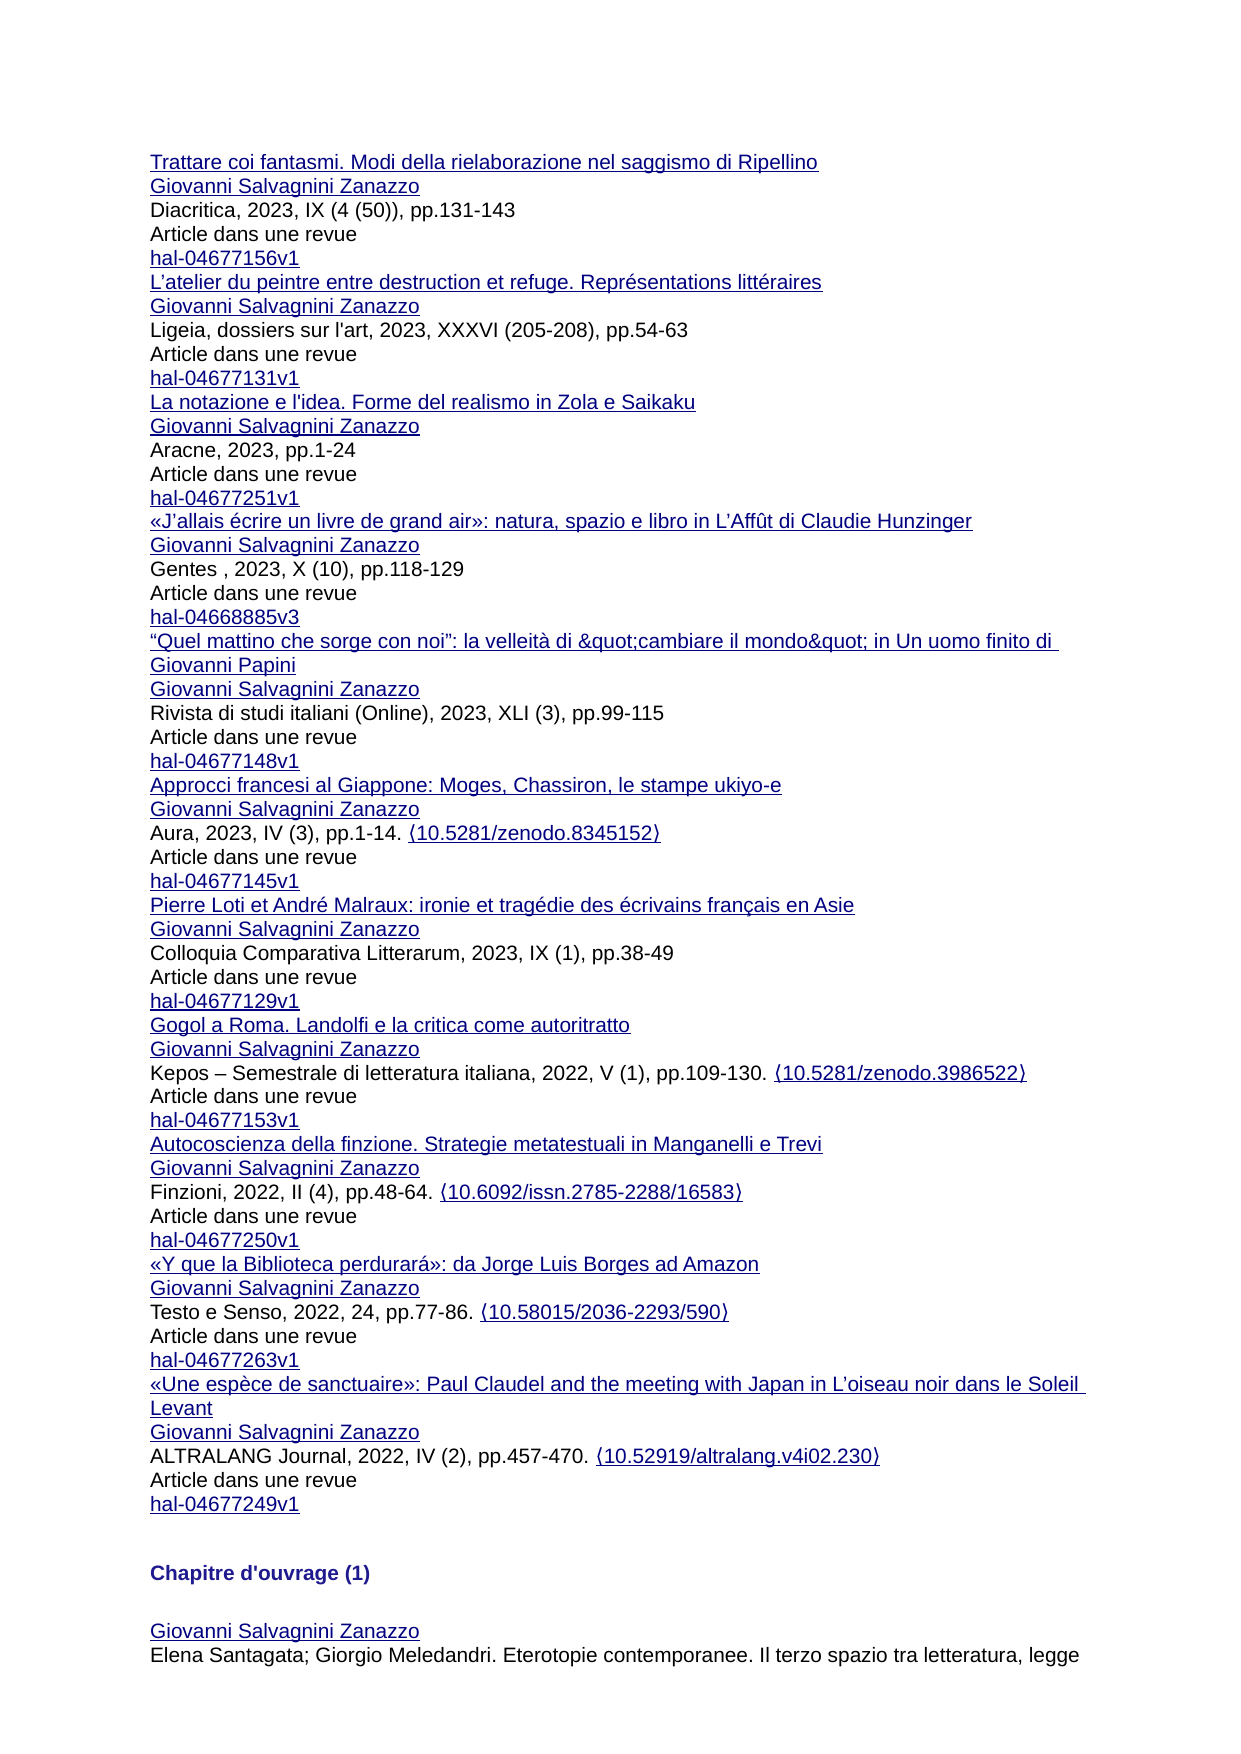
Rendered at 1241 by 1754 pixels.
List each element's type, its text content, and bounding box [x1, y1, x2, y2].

table_cell Approcci francesi al Giappone: Moges, Chassiron, le stampe ukiyo-e Giovanni Salvagnini Zanazzo Aura, 2023, IV (3), pp.1-14. ⟨10.5281/zenodo.8345152⟩ Article dans une revue hal-04677145v1 [150, 773, 1090, 893]
table_cell Autocoscienza della finzione. Strategie metatestuali in Manganelli e Trevi Giovanni Salvagnini Zanazzo Finzioni, 2022, II (4), pp.48-64. ⟨10.6092/issn.2785-2288/16583⟩ Article dans une revue hal-04677250v1 [150, 1132, 1090, 1252]
table_cell Trattare coi fantasmi. Modi della rielaborazione nel saggismo di Ripellino Giovanni Salvagnini Zanazzo Diacritica, 2023, IX (4 (50)), pp.131-143 Article dans une revue hal-04677156v1 [150, 150, 1090, 270]
table_cell “Quel mattino che sorge con noi”: la velleità di &quot;cambiare il mondo&quot; in Un uomo finito di Giovanni Papini Giovanni Salvagnini Zanazzo Rivista di studi italiani (Online), 2023, XLI (3), pp.99-115 Article dans une revue hal-04677148v1 [150, 629, 1090, 773]
table_cell Gogol a Roma. Landolfi e la critica come autoritratto Giovanni Salvagnini Zanazzo Kepos – Semestrale di letteratura italiana, 2022, V (1), pp.109-130. ⟨10.5281/zenodo.3986522⟩ Article dans une revue hal-04677153v1 [150, 1013, 1090, 1132]
table_cell Pierre Loti et André Malraux: ironie et tragédie des écrivains français en Asie Giovanni Salvagnini Zanazzo Colloquia Comparativa Litterarum, 2023, IX (1), pp.38-49 Article dans une revue hal-04677129v1 [150, 893, 1090, 1012]
table_header L’immensità intima. Gaston Bachelard e la poetica dello spazio Giovanni Salvagnini Zanazzo Elena Santagata; Giorgio Meledandri. Eterotopie contemporanee. Il terzo spazio tra letteratura, legge e scienza, Edizioni di Pagina, pp.144-151, 2024, 979-1256090228 Chapitre d'ouvrage hal-04677264v1 [150, 1619, 1090, 1667]
table_cell «Y que la Biblioteca perdurará»: da Jorge Luis Borges ad Amazon Giovanni Salvagnini Zanazzo Testo e Senso, 2022, 24, pp.77-86. ⟨10.58015/2036-2293/590⟩ Article dans une revue hal-04677263v1 [150, 1252, 1090, 1372]
table_cell «Une espèce de sanctuaire»: Paul Claudel and the meeting with Japan in L’oiseau noir dans le Soleil Levant Giovanni Salvagnini Zanazzo ALTRALANG Journal, 2022, IV (2), pp.457-470. ⟨10.52919/altralang.v4i02.230⟩ Article dans une revue hal-04677249v1 [150, 1372, 1090, 1516]
table_cell La notazione e l'idea. Forme del realismo in Zola e Saikaku Giovanni Salvagnini Zanazzo Aracne, 2023, pp.1-24 Article dans une revue hal-04677251v1 [150, 390, 1090, 509]
table_cell L’atelier du peintre entre destruction et refuge. Représentations littéraires Giovanni Salvagnini Zanazzo Ligeia, dossiers sur l'art, 2023, XXXVI (205-208), pp.54-63 Article dans une revue hal-04677131v1 [150, 270, 1090, 389]
table_cell «J’allais écrire un livre de grand air»: natura, spazio e libro in L’Affût di Claudie Hunzinger Giovanni Salvagnini Zanazzo Gentes , 2023, X (10), pp.118-129 Article dans une revue hal-04668885v3 [150, 509, 1090, 629]
subtitle Chapitre d'ouvrage (1) [150, 1560, 1090, 1584]
